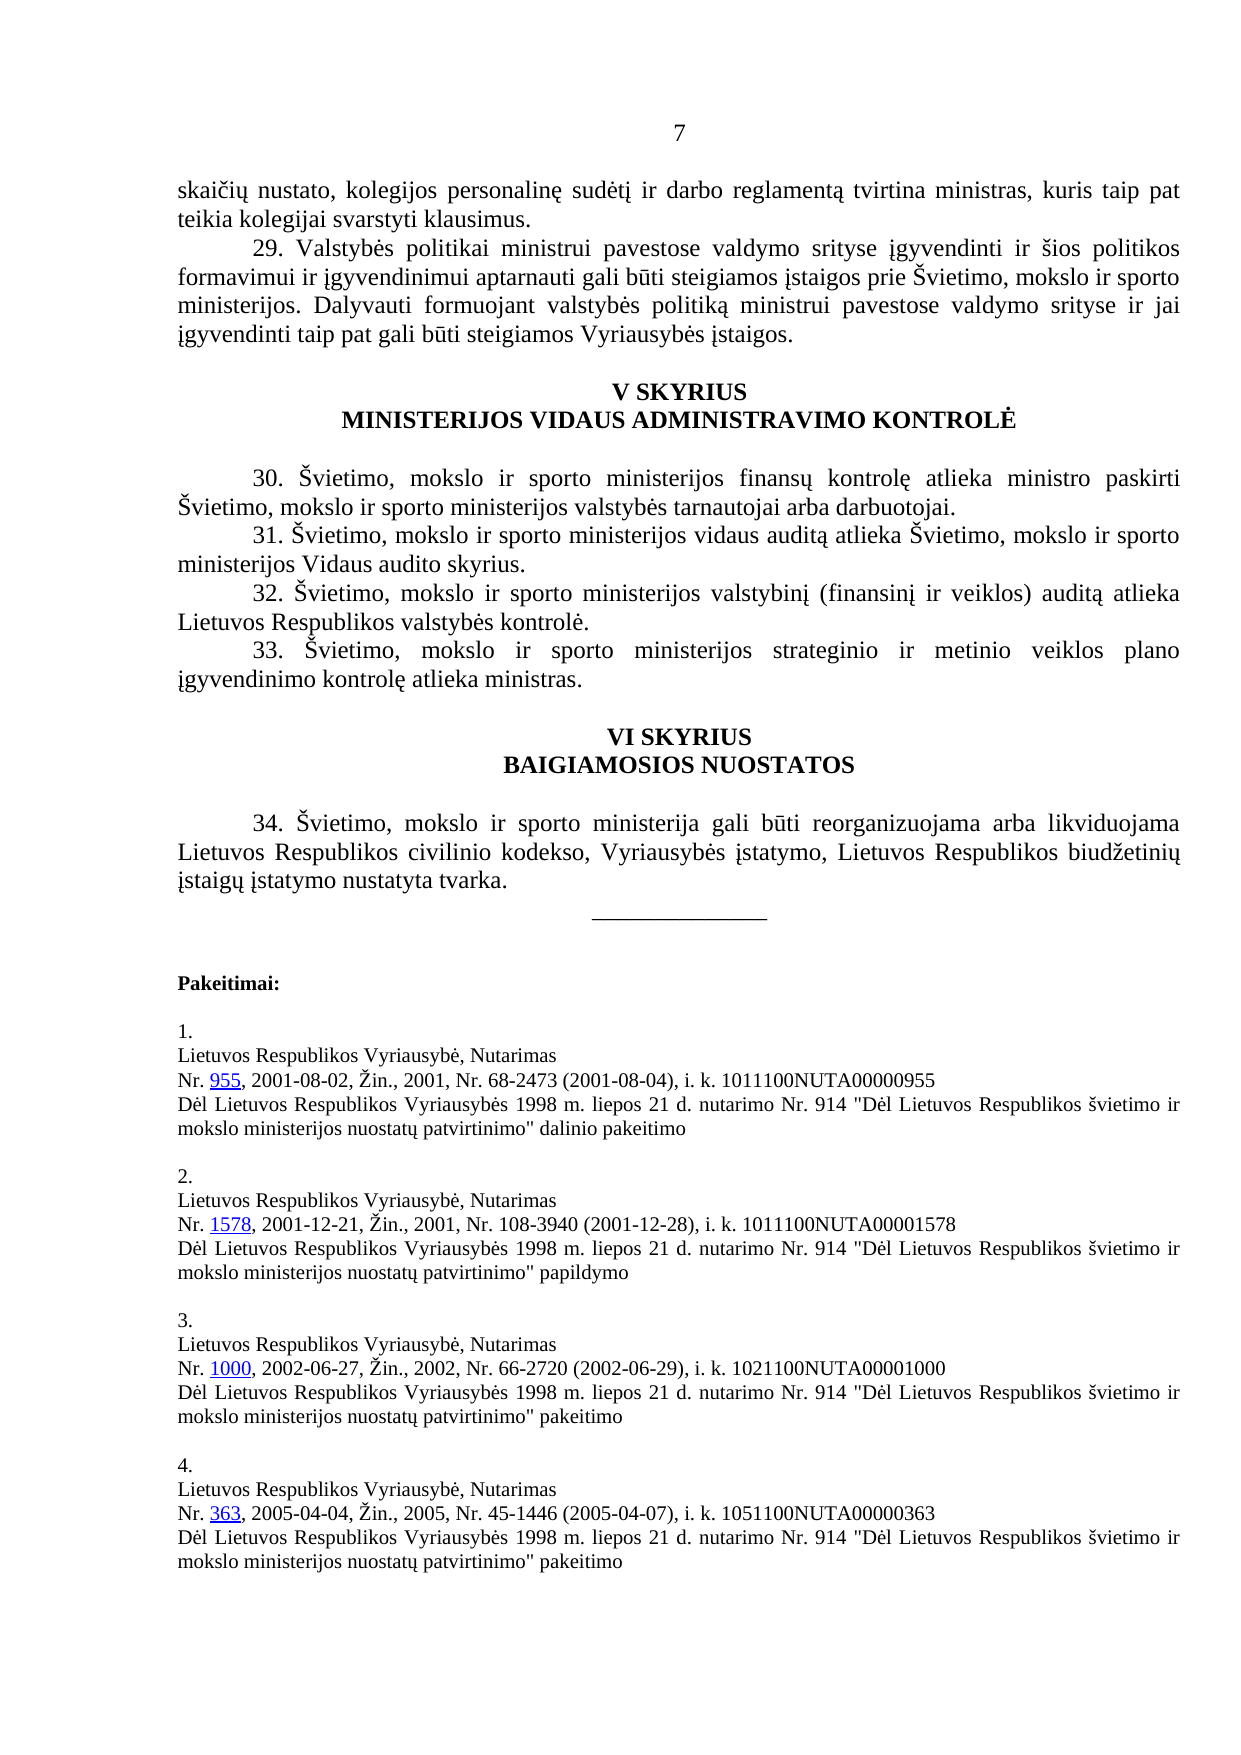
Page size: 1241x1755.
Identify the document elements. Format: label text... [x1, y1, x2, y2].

text 31. Švietimo, mokslo ir sporto ministerijos vidaus auditą atlieka Švietimo, mokslo ir sporto ministerijos Vidaus audito skyrius. [177, 521, 1181, 578]
text Lietuvos Respublikos Vyriausybė, Nutarimas [177, 1332, 1181, 1356]
text V SKYRIUS [177, 377, 1181, 406]
text 33. Švietimo, mokslo ir sporto ministerijos strateginio ir metinio veiklos plano įgyvendinimo kontrolę atlieka ministras. [177, 636, 1181, 693]
text 34. Švietimo, mokslo ir sporto ministerija gali būti reorganizuojama arba likviduojama Lietuvos Respublikos civilinio kodekso, Vyriausybės įstatymo, Lietuvos Respublikos biudžetinių įstaigų įstatymo nustatyta tvarka. [177, 808, 1181, 894]
text 2. [177, 1164, 1181, 1188]
text Nr. 363, 2005-04-04, Žin., 2005, Nr. 45-1446 (2005-04-07), i. k. 1051100NUTA00000363 [177, 1501, 1181, 1525]
text skaičių nustato, kolegijos personalinę sudėtį ir darbo reglamentą tvirtina ministras, kuris taip pat teikia kolegijai svarstyti klausimus. [177, 176, 1181, 233]
text Nr. 1000, 2002-06-27, Žin., 2002, Nr. 66-2720 (2002-06-29), i. k. 1021100NUTA00001000 [177, 1356, 1181, 1380]
text Pakeitimai: [177, 971, 1181, 995]
text Dėl Lietuvos Respublikos Vyriausybės 1998 m. liepos 21 d. nutarimo Nr. 914 "Dėl Lietuvos Respublikos švietimo ir mokslo ministerijos nuostatų patvirtinimo" dalinio pakeitimo [177, 1092, 1181, 1140]
text MINISTERIJOS VIDAUS ADMINISTRAVIMO KONTROLĖ [177, 406, 1181, 434]
text 29. Valstybės politikai ministrui pavestose valdymo srityse įgyvendinti ir šios politikos formavimui ir įgyvendinimui aptarnauti gali būti steigiamos įstaigos prie Švietimo, mokslo ir sporto ministerijos. Dalyvauti formuojant valstybės politiką ministrui pavestose valdymo srityse ir jai įgyvendinti taip pat gali būti steigiamos Vyriausybės įstaigos. [177, 233, 1181, 348]
text Lietuvos Respublikos Vyriausybė, Nutarimas [177, 1043, 1181, 1067]
text BAIGIAMOSIOS NUOSTATOS [177, 751, 1181, 779]
text 30. Švietimo, mokslo ir sporto ministerijos finansų kontrolę atlieka ministro paskirti Švietimo, mokslo ir sporto ministerijos valstybės tarnautojai arba darbuotojai. [177, 463, 1181, 521]
text 4. [177, 1452, 1181, 1477]
text ______________ [177, 894, 1181, 923]
text 32. Švietimo, mokslo ir sporto ministerijos valstybinį (finansinį ir veiklos) auditą atlieka Lietuvos Respublikos valstybės kontrolė. [177, 578, 1181, 636]
text Nr. 955, 2001-08-02, Žin., 2001, Nr. 68-2473 (2001-08-04), i. k. 1011100NUTA00000955 [177, 1067, 1181, 1092]
text Dėl Lietuvos Respublikos Vyriausybės 1998 m. liepos 21 d. nutarimo Nr. 914 "Dėl Lietuvos Respublikos švietimo ir mokslo ministerijos nuostatų patvirtinimo" pakeitimo [177, 1380, 1181, 1428]
text Nr. 1578, 2001-12-21, Žin., 2001, Nr. 108-3940 (2001-12-28), i. k. 1011100NUTA00001578 [177, 1212, 1181, 1236]
text 1. [177, 1019, 1181, 1043]
text VI SKYRIUS [177, 722, 1181, 751]
text Lietuvos Respublikos Vyriausybė, Nutarimas [177, 1477, 1181, 1501]
text Dėl Lietuvos Respublikos Vyriausybės 1998 m. liepos 21 d. nutarimo Nr. 914 "Dėl Lietuvos Respublikos švietimo ir mokslo ministerijos nuostatų patvirtinimo" pakeitimo [177, 1525, 1181, 1573]
text Dėl Lietuvos Respublikos Vyriausybės 1998 m. liepos 21 d. nutarimo Nr. 914 "Dėl Lietuvos Respublikos švietimo ir mokslo ministerijos nuostatų patvirtinimo" papildymo [177, 1236, 1181, 1284]
text 3. [177, 1308, 1181, 1332]
text Lietuvos Respublikos Vyriausybė, Nutarimas [177, 1188, 1181, 1212]
